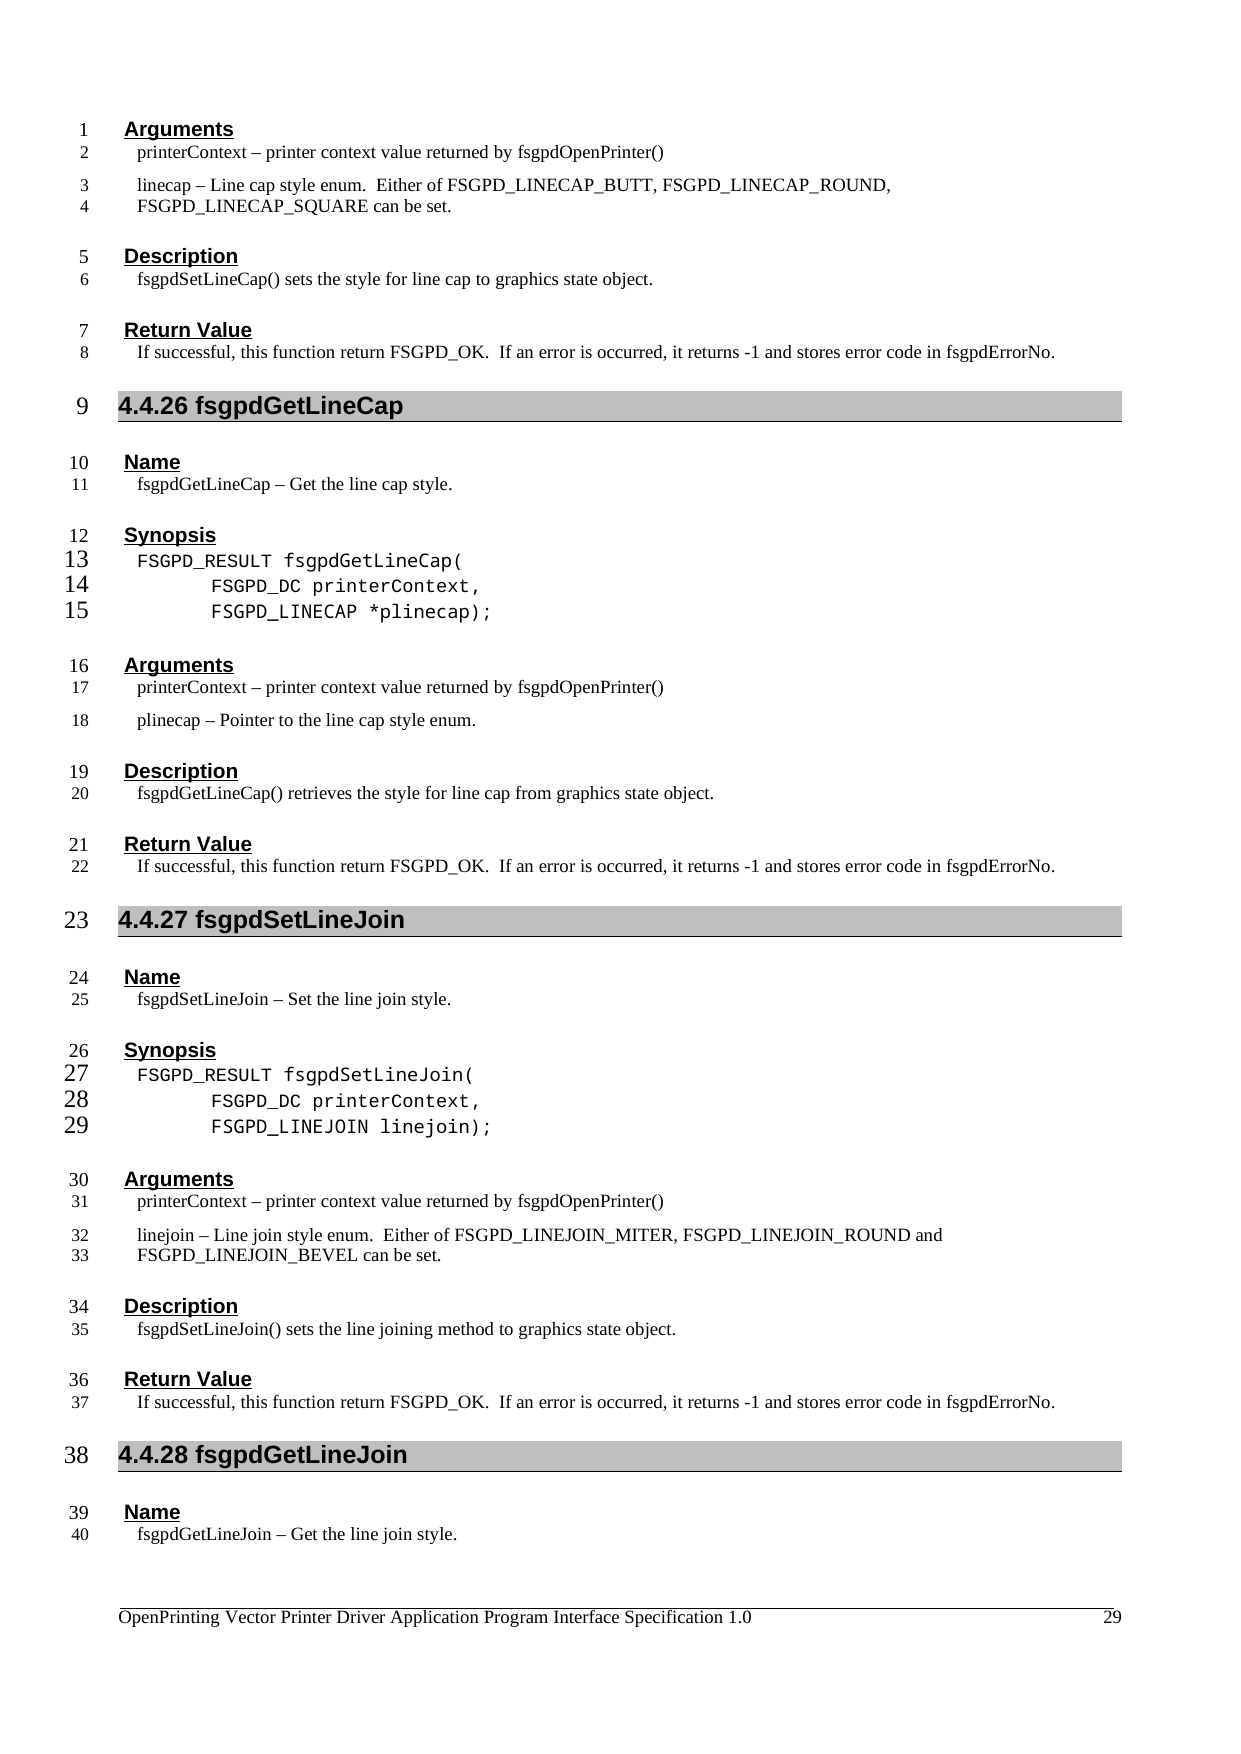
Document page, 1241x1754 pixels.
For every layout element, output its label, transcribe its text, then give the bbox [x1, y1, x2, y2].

subtitle Name [118, 451, 1122, 474]
subtitle Arguments [118, 1168, 1122, 1191]
text fsgpdSetLineJoin – Set the line join style. [137, 988, 1103, 1009]
text printerContext – printer context value returned by fsgpdOpenPrinter() [137, 677, 1103, 697]
text fsgpdSetLineCap() sets the style for line cap to graphics state object. [137, 268, 1103, 289]
subtitle fsgpdGetLineJoin [118, 1441, 1122, 1471]
subtitle Arguments [118, 653, 1122, 677]
subtitle Description [118, 1295, 1122, 1318]
text FSGPD_RESULT fsgpdGetLineCap( FSGPD_DC printerContext, FSGPD_LINECAP *plinecap); [137, 547, 1103, 624]
text FSGPD_RESULT fsgpdSetLineJoin( FSGPD_DC printerContext, FSGPD_LINEJOIN linejoin); [137, 1062, 1103, 1139]
subtitle Description [118, 760, 1122, 783]
text If successful, this function return FSGPD_OK. If an error is occurred, it returns -1 and stores error code in fsgpdErrorNo. [137, 342, 1103, 362]
subtitle Name [118, 965, 1122, 988]
text printerContext – printer context value returned by fsgpdOpenPrinter() [137, 1191, 1103, 1212]
text fsgpdGetLineCap – Get the line cap style. [137, 474, 1103, 495]
text fsgpdGetLineCap() retrieves the style for line cap from graphics state object. [137, 783, 1103, 804]
text printerContext – printer context value returned by fsgpdOpenPrinter() [137, 141, 1103, 162]
text fsgpdGetLineJoin – Get the line join style. [137, 1524, 1103, 1544]
text plinecap – Pointer to the line cap style enum. [137, 710, 1103, 731]
text If successful, this function return FSGPD_OK. If an error is occurred, it returns -1 and stores error code in fsgpdErrorNo. [137, 856, 1103, 877]
subtitle Return Value [118, 1368, 1122, 1391]
subtitle Description [118, 245, 1122, 268]
subtitle Name [118, 1501, 1122, 1524]
subtitle fsgpdSetLineJoin [118, 906, 1122, 936]
text linecap – Line cap style enum. Either of FSGPD_LINECAP_BUTT, FSGPD_LINECAP_ROUND, FSGPD_LINECAP_SQUARE can be set. [137, 174, 1103, 216]
text If successful, this function return FSGPD_OK. If an error is occurred, it returns -1 and stores error code in fsgpdErrorNo. [137, 1391, 1103, 1412]
subtitle Synopsis [118, 1038, 1122, 1062]
subtitle Arguments [118, 118, 1122, 141]
subtitle fsgpdGetLineCap [118, 391, 1122, 421]
subtitle Return Value [118, 318, 1122, 342]
subtitle Return Value [118, 833, 1122, 856]
text fsgpdSetLineJoin() sets the line joining method to graphics state object. [137, 1318, 1103, 1339]
subtitle Synopsis [118, 524, 1122, 547]
text linejoin – Line join style enum. Either of FSGPD_LINEJOIN_MITER, FSGPD_LINEJOIN_ROUND and FSGPD_LINEJOIN_BEVEL can be set. [137, 1224, 1103, 1266]
